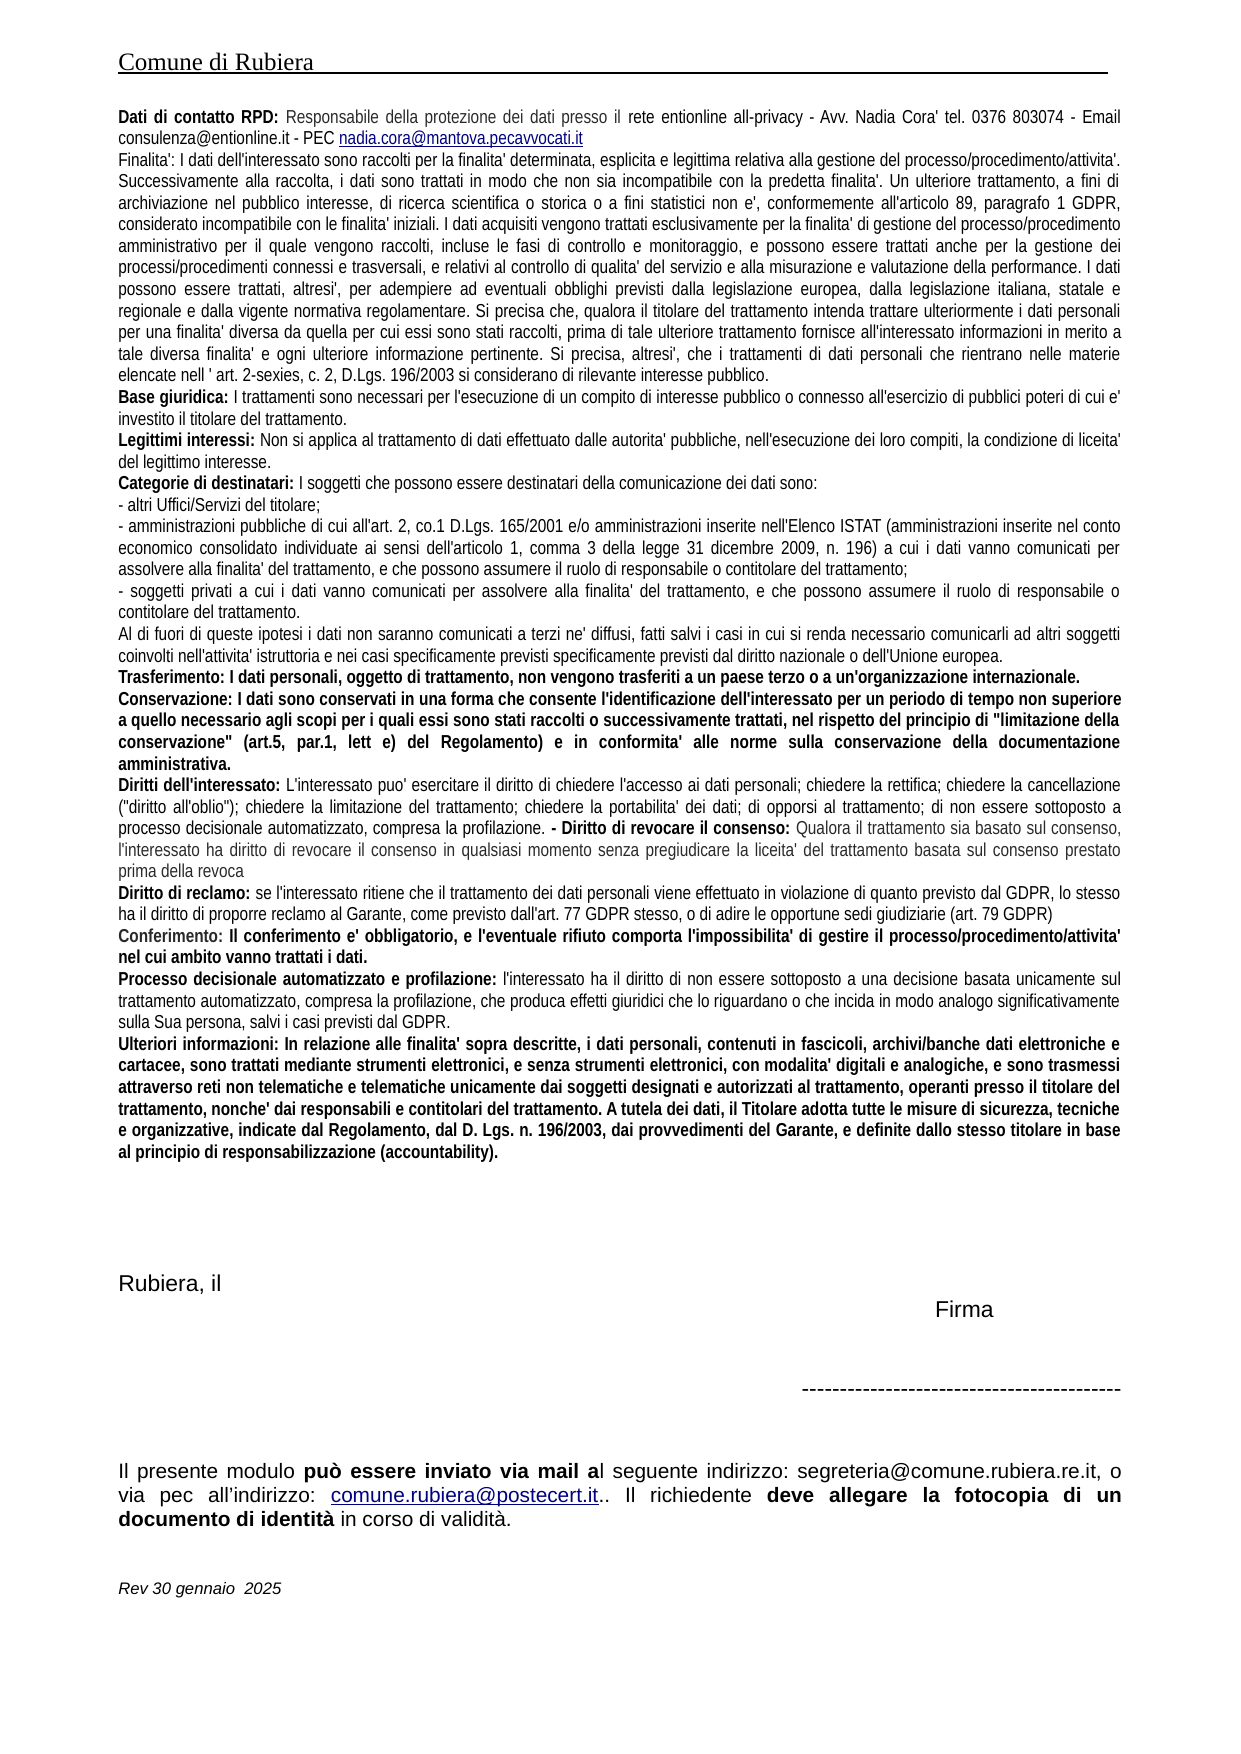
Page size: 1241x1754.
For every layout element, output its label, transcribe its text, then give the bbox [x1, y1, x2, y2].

text - amministrazioni pubbliche di cui all'art. 2, co.1 D.Lgs. 165/2001 e/o amministrazioni inserite nell'Elenco ISTAT (amministrazioni inserite nel conto economico consolidato individuate ai sensi dell'articolo 1, comma 3 della legge 31 dicembre 2009, n. 196) a cui i dati vanno comunicati per assolvere alla finalita' del trattamento, e che possono assumere il ruolo di responsabile o contitolare del trattamento; [118, 515, 1122, 580]
text Conferimento: Il conferimento e' obbligatorio, e l'eventuale rifiuto comporta l'impossibilita' di gestire il processo/procedimento/attivita' nel cui ambito vanno trattati i dati. [118, 925, 1122, 968]
text Base giuridica: I trattamenti sono necessari per l'esecuzione di un compito di interesse pubblico o connesso all'esercizio di pubblici poteri di cui e' investito il titolare del trattamento. [118, 386, 1122, 429]
text Rubiera, il [118, 1270, 1122, 1296]
text Diritto di reclamo: se l'interessato ritiene che il trattamento dei dati personali viene effettuato in violazione di quanto previsto dal GDPR, lo stesso ha il diritto di proporre reclamo al Garante, come previsto dall'art. 77 GDPR stesso, o di adire le opportune sedi giudiziarie (art. 79 GDPR) [118, 882, 1122, 925]
text Rev 30 gennaio 2025 [118, 1579, 1122, 1598]
text ------------------------------------------ [118, 1375, 1122, 1402]
text Il presente modulo può essere inviato via mail al seguente indirizzo: segreteria@comune.rubiera.re.it, o via pec all’indirizzo: comune.rubiera@postecert.it.. Il richiedente deve allegare la fotocopia di un documento di identità in corso di validità. [118, 1459, 1122, 1531]
text Categorie di destinatari: I soggetti che possono essere destinatari della comunicazione dei dati sono: [118, 472, 1122, 494]
text Processo decisionale automatizzato e profilazione: l'interessato ha il diritto di non essere sottoposto a una decisione basata unicamente sul trattamento automatizzato, compresa la profilazione, che produca effetti giuridici che lo riguardano o che incida in modo analogo significativamente sulla Sua persona, salvi i casi previsti dal GDPR. [118, 968, 1122, 1033]
text - soggetti privati a cui i dati vanno comunicati per assolvere alla finalita' del trattamento, e che possono assumere il ruolo di responsabile o contitolare del trattamento. [118, 580, 1122, 623]
text Legittimi interessi: Non si applica al trattamento di dati effettuato dalle autorita' pubbliche, nell'esecuzione dei loro compiti, la condizione di liceita' del legittimo interesse. [118, 429, 1122, 472]
text Al di fuori di queste ipotesi i dati non saranno comunicati a terzi ne' diffusi, fatti salvi i casi in cui si renda necessario comunicarli ad altri soggetti coinvolti nell'attivita' istruttoria e nei casi specificamente previsti specificamente previsti dal diritto nazionale o dell'Unione europea. [118, 623, 1122, 666]
text Firma [118, 1296, 1122, 1323]
text Finalita': I dati dell'interessato sono raccolti per la finalita' determinata, esplicita e legittima relativa alla gestione del processo/procedimento/attivita'. Successivamente alla raccolta, i dati sono trattati in modo che non sia incompatibile con la predetta finalita'. Un ulteriore trattamento, a fini di archiviazione nel pubblico interesse, di ricerca scientifica o storica o a fini statistici non e', conformemente all'articolo 89, paragrafo 1 GDPR, considerato incompatibile con le finalita' iniziali. I dati acquisiti vengono trattati esclusivamente per la finalita' di gestione del processo/procedimento amministrativo per il quale vengono raccolti, incluse le fasi di controllo e monitoraggio, e possono essere trattati anche per la gestione dei processi/procedimenti connessi e trasversali, e relativi al controllo di qualita' del servizio e alla misurazione e valutazione della performance. I dati possono essere trattati, altresi', per adempiere ad eventuali obblighi previsti dalla legislazione europea, dalla legislazione italiana, statale e regionale e dalla vigente normativa regolamentare. Si precisa che, qualora il titolare del trattamento intenda trattare ulteriormente i dati personali per una finalita' diversa da quella per cui essi sono stati raccolti, prima di tale ulteriore trattamento fornisce all'interessato informazioni in merito a tale diversa finalita' e ogni ulteriore informazione pertinente. Si precisa, altresi', che i trattamenti di dati personali che rientrano nelle materie elencate nell ' art. 2-sexies, c. 2, D.Lgs. 196/2003 si considerano di rilevante interesse pubblico. [118, 149, 1122, 386]
text Ulteriori informazioni: In relazione alle finalita' sopra descritte, i dati personali, contenuti in fascicoli, archivi/banche dati elettroniche e cartacee, sono trattati mediante strumenti elettronici, e senza strumenti elettronici, con modalita' digitali e analogiche, e sono trasmessi attraverso reti non telematiche e telematiche unicamente dai soggetti designati e autorizzati al trattamento, operanti presso il titolare del trattamento, nonche' dai responsabili e contitolari del trattamento. A tutela dei dati, il Titolare adotta tutte le misure di sicurezza, tecniche e organizzative, indicate dal Regolamento, dal D. Lgs. n. 196/2003, dai provvedimenti del Garante, e definite dallo stesso titolare in base al principio di responsabilizzazione (accountability). [118, 1033, 1122, 1162]
text Conservazione: I dati sono conservati in una forma che consente l'identificazione dell'interessato per un periodo di tempo non superiore a quello necessario agli scopi per i quali essi sono stati raccolti o successivamente trattati, nel rispetto del principio di "limitazione della conservazione" (art.5, par.1, lett e) del Regolamento) e in conformita' alle norme sulla conservazione della documentazione amministrativa. [118, 688, 1122, 774]
text Diritti dell'interessato: L'interessato puo' esercitare il diritto di chiedere l'accesso ai dati personali; chiedere la rettifica; chiedere la cancellazione ("diritto all'oblio"); chiedere la limitazione del trattamento; chiedere la portabilita' dei dati; di opporsi al trattamento; di non essere sottoposto a processo decisionale automatizzato, compresa la profilazione. - Diritto di revocare il consenso: Qualora il trattamento sia basato sul consenso, l'interessato ha diritto di revocare il consenso in qualsiasi momento senza pregiudicare la liceita' del trattamento basata sul consenso prestato prima della revoca [118, 774, 1122, 882]
text Trasferimento: I dati personali, oggetto di trattamento, non vengono trasferiti a un paese terzo o a un'organizzazione internazionale. [118, 666, 1122, 688]
text Dati di contatto RPD: Responsabile della protezione dei dati presso il rete entionline all-privacy - Avv. Nadia Cora' tel. 0376 803074 - Email consulenza@entionline.it - PEC nadia.cora@mantova.pecavvocati.it [118, 106, 1122, 149]
text - altri Uffici/Servizi del titolare; [118, 494, 1122, 515]
